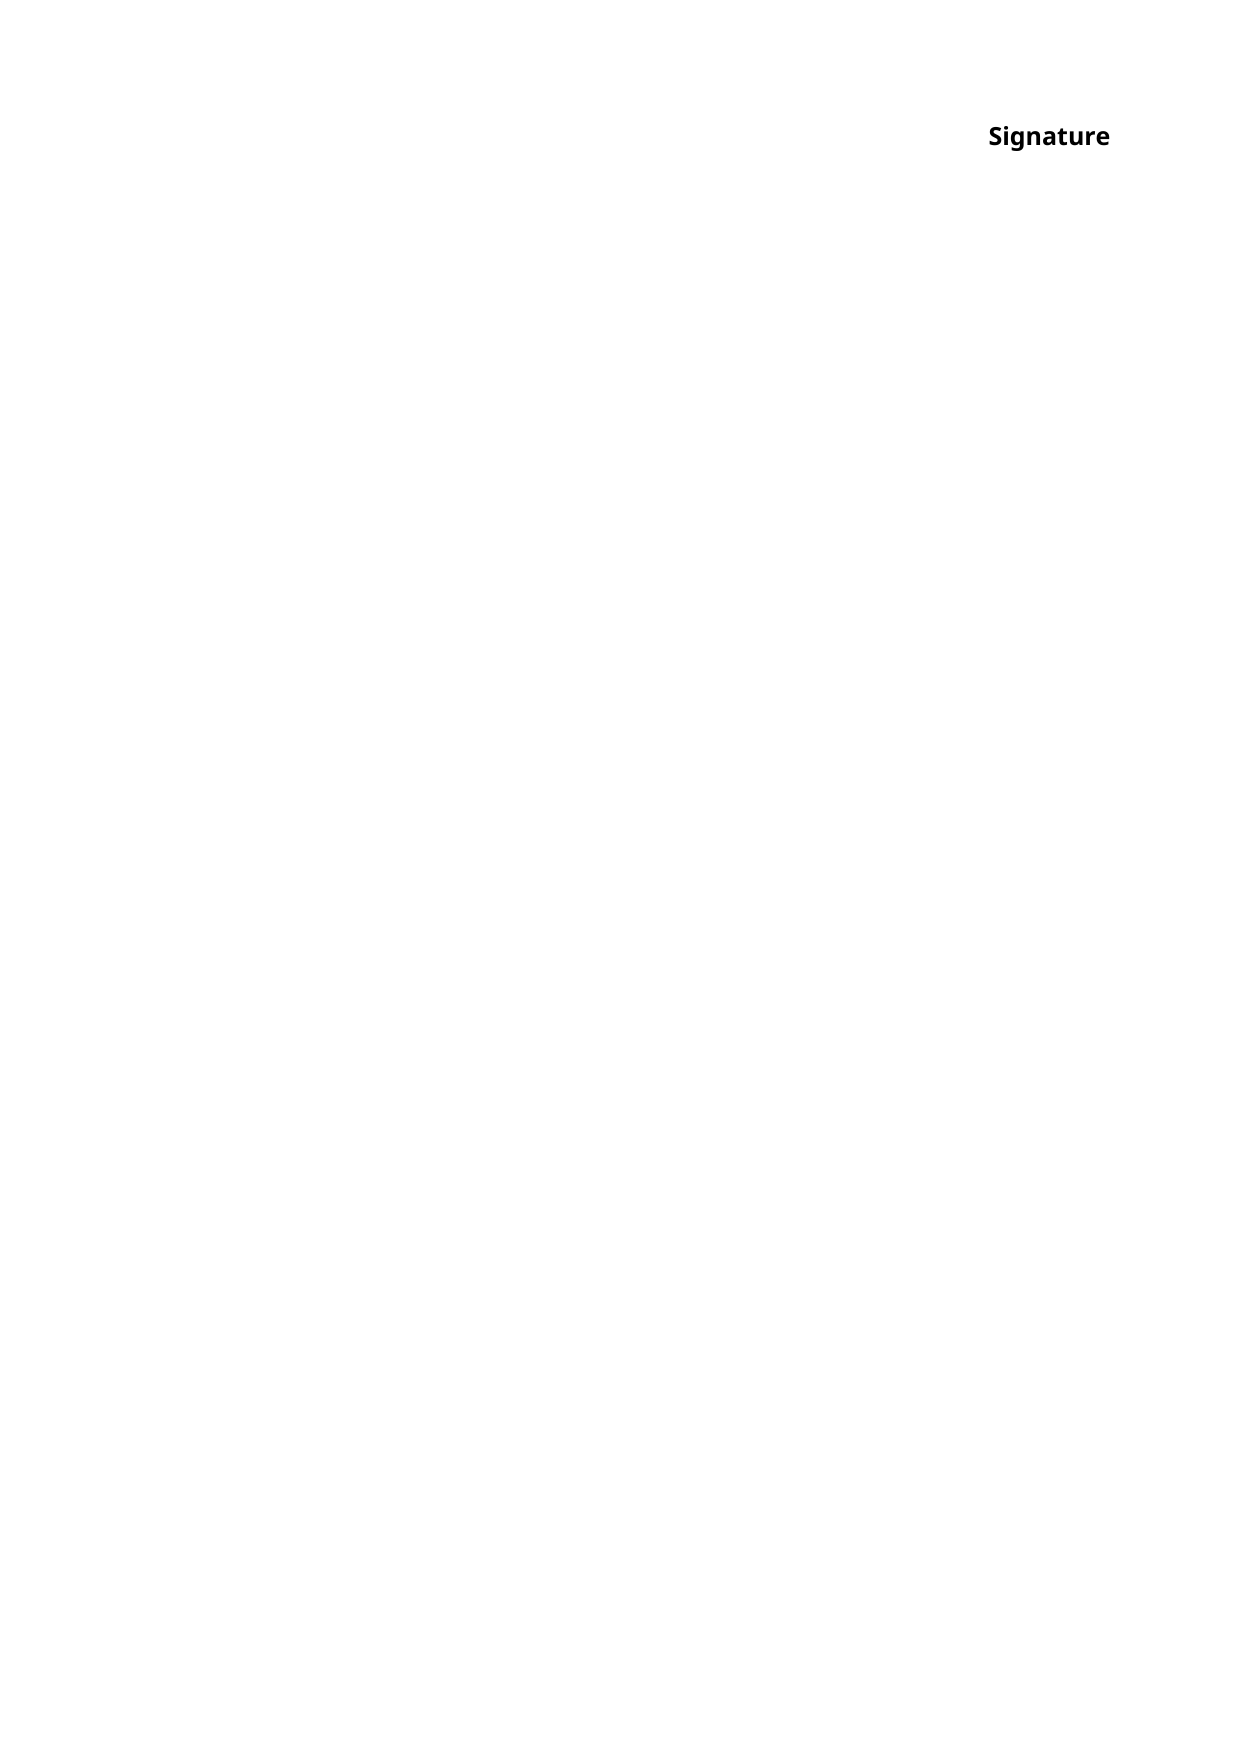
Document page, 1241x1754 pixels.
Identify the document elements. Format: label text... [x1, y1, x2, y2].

subtitle Signature [118, 118, 1110, 152]
